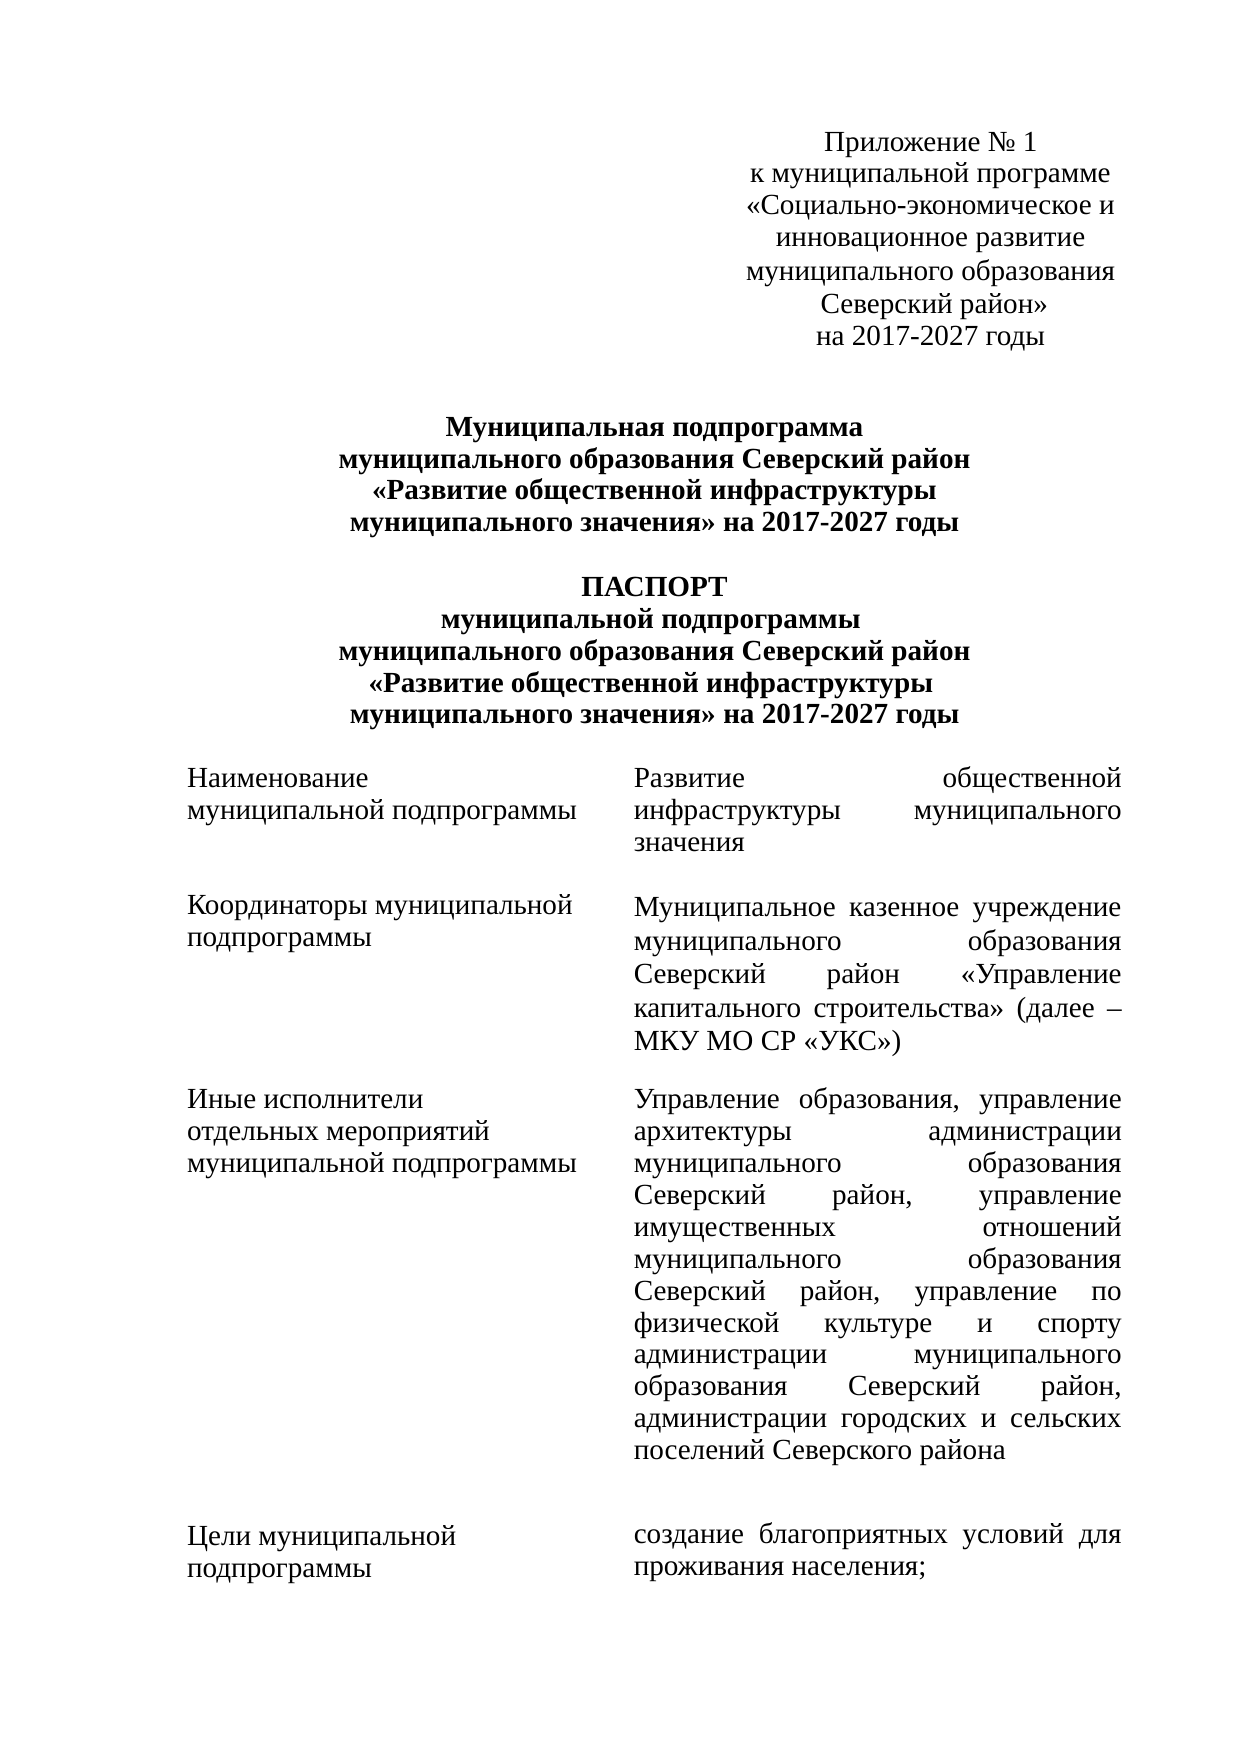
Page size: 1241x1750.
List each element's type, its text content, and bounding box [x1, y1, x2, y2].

table_cell Управление образования, управление архитектуры администрации муниципального образования Северский район, управление имущественных отношений муниципального образования Северский район, управление по физической культуре и спорту администрации муниципального образования Северский район, администрации городских и сельских поселений Северского района [622, 1084, 1133, 1487]
table_cell создание благоприятных условий для проживания населения; [622, 1487, 1133, 1644]
table_cell Наименование муниципальной подпрограммы [176, 762, 622, 889]
table_cell [622, 1057, 1133, 1083]
table_cell Цели муниципальной подпрограммы [176, 1487, 622, 1644]
text Приложение № 1 [177, 124, 1152, 157]
text инновационное развитие [709, 221, 1152, 253]
text на 2017-2027 годы [709, 320, 1152, 352]
text Северский район» [709, 286, 1152, 320]
table_header Муниципальная подпрограмма муниципального образования Северский район «Развитие общественной инфраструктуры муниципального значения» на 2017-2027 годы ПАСПОРТ муниципальной подпрограммы муниципального образования Северский район «Развитие общественной инфраструктуры муниципального значения» на 2017-2027 годы [176, 411, 1133, 762]
table_cell Развитие общественной инфраструктуры муниципального значения [622, 762, 1133, 889]
text муниципального образования [709, 253, 1152, 286]
table_cell Муниципальное казенное учреждение муниципального образования Северский район «Управление капитального строительства» (далее – МКУ МО СР «УКС») [622, 889, 1133, 1057]
table_cell Координаторы муниципальной подпрограммы [176, 889, 622, 1057]
table_cell Иные исполнители отдельных мероприятий муниципальной подпрограммы [176, 1084, 622, 1487]
text «Социально-экономическое и [709, 189, 1152, 221]
text к муниципальной программе [709, 157, 1152, 189]
table_cell [176, 1057, 622, 1083]
